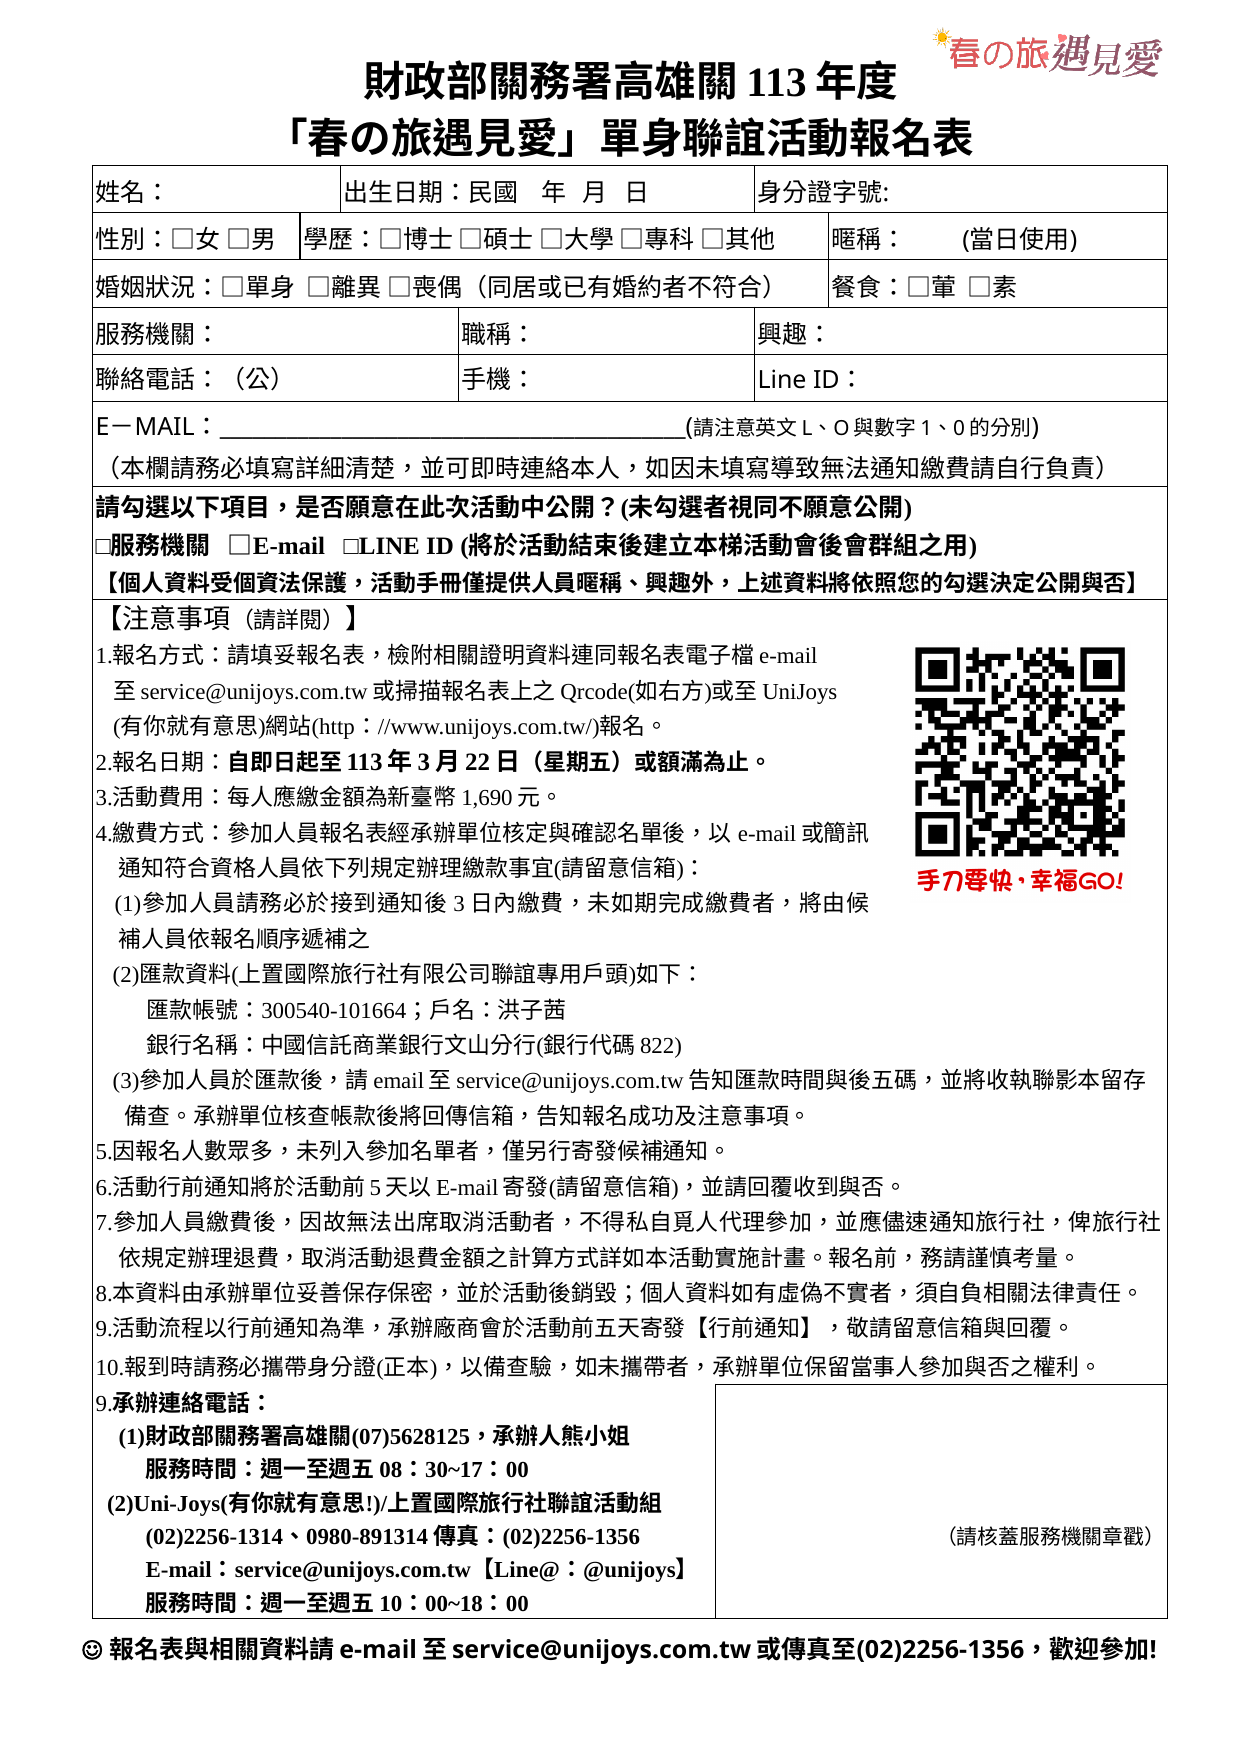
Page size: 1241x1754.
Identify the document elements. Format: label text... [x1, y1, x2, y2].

table_cell E－MAIL：__________________________________________(請注意英文L、O與數字1、0的分別) （本欄請務必填寫詳細清楚，並可即時連絡本人，如因未填寫導致無法通知繳費請自行負責） [93, 402, 1167, 486]
table_cell 請勾選以下項目，是否願意在此次活動中公開？(未勾選者視同不願意公開) □服務機關 □E-mail □LINE ID (將於活動結束後建立本梯活動會後會群組之用) 【個人資料受個資法保護，活動手冊僅提供人員暱稱、興趣外，上述資料將依照您的勾選決定公開與否】 [93, 487, 1167, 599]
text 「春の旅遇見愛」單身聯誼活動報名表 [75, 106, 1165, 165]
table_cell 手機： [459, 355, 754, 401]
table_header 身分證字號: [755, 166, 1167, 212]
text  報名表與相關資料請e-mail至service@unijoys.com.tw或傳真至(02)2256-1356，歡迎參加! [75, 1619, 1165, 1669]
table_cell 性別：□女 □男 [93, 213, 299, 259]
table_cell 學歷：□博士 □碩士 □大學 □專科 □其他 [301, 213, 828, 259]
table_cell 餐食：□葷 □素 [829, 260, 1167, 307]
table_cell Line ID： [755, 355, 1167, 401]
table_cell 婚姻狀況：□單身 □離異 □喪偶（同居或已有婚約者不符合） [93, 260, 828, 307]
picture [910, 641, 1131, 903]
table_cell 職稱： [459, 308, 754, 354]
picture [932, 26, 1163, 77]
table_cell 9.承辦連絡電話： (1)財政部關務署高雄關(07)5628125，承辦人熊小姐 服務時間：週一至週五08：30~17：00 (2)Uni-Joys(有你就有意思!)/上置國際旅行社聯誼活動組 (02)2256-1314、0980-891314 傳真：(02)2256-1356 E-mail：service@unijoys.com.tw【Line@：@unijoys】 服務時間：週一至週五10：00~18：00 [93, 1384, 715, 1618]
table_cell 【注意事項（請詳閱）】 1.報名方式：請填妥報名表，檢附相關證明資料連同報名表電子檔e-mail 至service@unijoys.com.tw或掃描報名表上之Qrcode(如右方)或至UniJoys (有你就有意思)網站(http：//www.unijoys.com.tw/)報名。 2.報名日期：自即日起至113年3月22日（星期五）或額滿為止。 3.活動費用：每人應繳金額為新臺幣1,690元。 4.繳費方式：參加人員報名表經承辦單位核定與確認名單後，以e-mail或簡訊通知符合資格人員依下列規定辦理繳款事宜(請留意信箱)： (1)參加人員請務必於接到通知後3日內繳費，未如期完成繳費者，將由候補人員依報名順序遞補之 (2)匯款資料(上置國際旅行社有限公司聯誼專用戶頭)如下： 匯款帳號：300540-101664；戶名：洪子茜 銀行名稱：中國信託商業銀行文山分行(銀行代碼822) (3)參加人員於匯款後，請email至service@unijoys.com.tw告知匯款時間與後五碼，並將收執聯影本留存 備查。承辦單位核查帳款後將回傳信箱，告知報名成功及注意事項。 5.因報名人數眾多，未列入參加名單者，僅另行寄發候補通知。 6.活動行前通知將於活動前5天以E-mail寄發(請留意信箱)，並請回覆收到與否。 7.參加人員繳費後，因故無法出席取消活動者，不得私自覓人代理參加，並應儘速通知旅行社，俾旅行社依規定辦理退費，取消活動退費金額之計算方式詳如本活動實施計畫。報名前，務請謹慎考量。 8.本資料由承辦單位妥善保存保密，並於活動後銷毀；個人資料如有虛偽不實者，須自負相關法律責任。 9.活動流程以行前通知為準，承辦廠商會於活動前五天寄發【行前通知】，敬請留意信箱與回覆。 10.報到時請務必攜帶身分證(正本)，以備查驗，如未攜帶者，承辦單位保留當事人參加與否之權利。 [93, 600, 1167, 1383]
table_cell 服務機關： [93, 308, 458, 354]
table_cell 興趣： [755, 308, 1167, 354]
table_cell （請核蓋服務機關章戳） [716, 1385, 1167, 1618]
table_cell 聯絡電話：（公） [93, 355, 458, 401]
text 財政部關務署高雄關113年度 [75, 59, 1165, 106]
table_cell 暱稱： (當日使用) [829, 213, 1167, 259]
table_header 出生日期：民國 年 月 日 [341, 166, 754, 212]
table_header 姓名： [93, 166, 340, 212]
